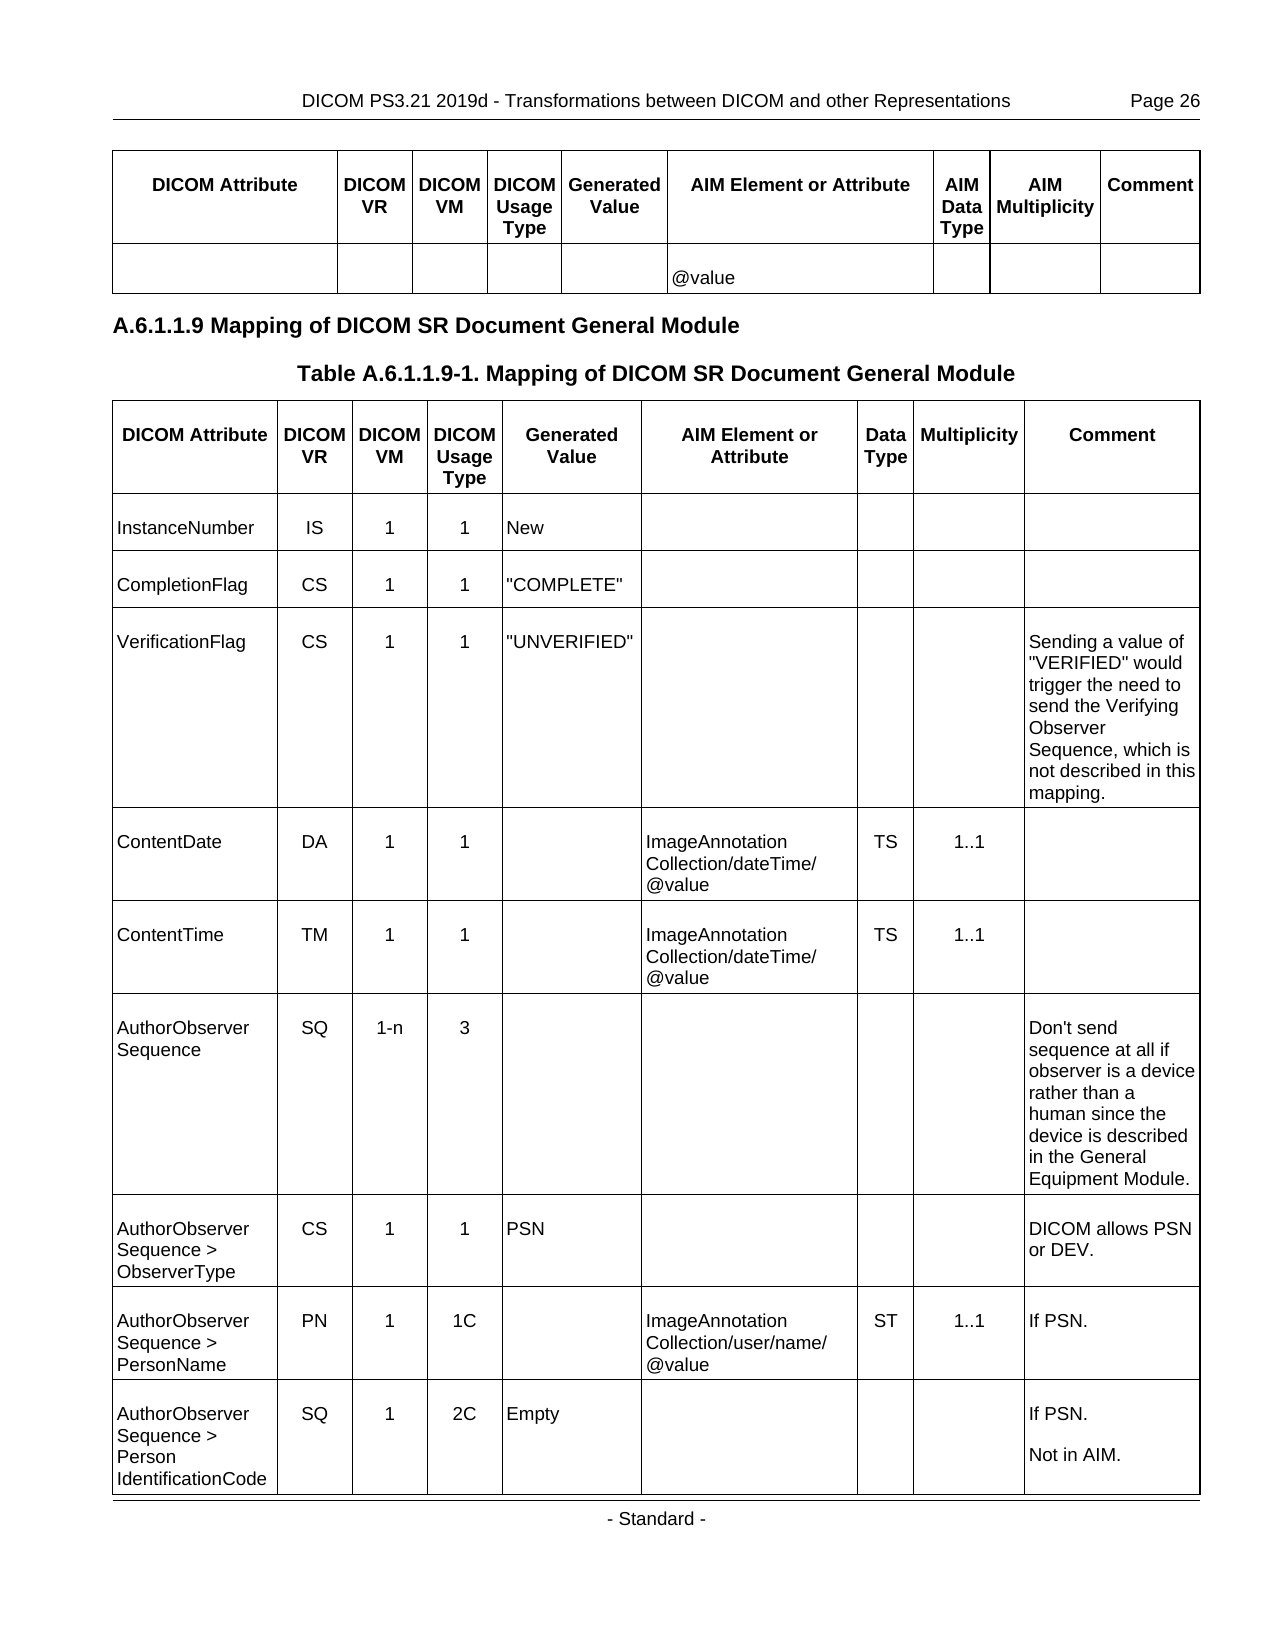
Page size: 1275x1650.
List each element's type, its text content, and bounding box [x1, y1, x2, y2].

table_cell Don't send sequence at all if observer is a device rather than a human since the device is described in the General Equipment Module. [1025, 994, 1199, 1193]
table_cell [338, 244, 412, 292]
table_header Comment [1025, 401, 1199, 493]
table_cell Author​Observer​Sequence > Observer​Type [113, 1195, 277, 1286]
table_cell 1..1 [914, 901, 1024, 993]
table_cell Empty [503, 1380, 641, 1493]
table_cell [642, 994, 857, 1193]
table_cell 1 [428, 901, 502, 993]
table_header Multiplicity [914, 401, 1024, 493]
table_header DICOM VM [413, 151, 487, 243]
table_cell [914, 994, 1024, 1193]
text Table A.6.1.1.9-1. Mapping of DICOM SR Document General Module [112, 361, 1200, 386]
table_header Data Type [858, 401, 913, 493]
table_cell Author​Observer​Sequence > Person​Name [113, 1287, 277, 1379]
table_cell InstanceNumber [113, 494, 277, 550]
table_header DICOM Usage Type [428, 401, 502, 493]
table_cell [1025, 494, 1199, 550]
table_cell [503, 1287, 641, 1379]
table_cell [858, 608, 913, 807]
table_header Comment [1101, 151, 1199, 243]
table_cell 1..1 [914, 1287, 1024, 1379]
table_cell 1 [428, 608, 502, 807]
table_cell [858, 551, 913, 607]
table_cell [914, 551, 1024, 607]
table_cell CS [278, 1195, 352, 1286]
table_cell If PSN. Not in AIM. [1025, 1380, 1199, 1493]
table_cell 2C [428, 1380, 502, 1493]
table_cell If PSN. [1025, 1287, 1199, 1379]
table_cell [642, 1195, 857, 1286]
table_cell IS [278, 494, 352, 550]
table_cell TS [858, 901, 913, 993]
table_cell [914, 1195, 1024, 1286]
table_cell TM [278, 901, 352, 993]
table_header DICOM Attribute [113, 151, 337, 243]
table_cell Image​Annotation​​Collection/​dateTime/​@value [642, 901, 857, 993]
table_cell SQ [278, 994, 352, 1193]
table_cell [934, 244, 989, 292]
table_cell [1025, 901, 1199, 993]
table_cell DA [278, 808, 352, 900]
table_cell ST [858, 1287, 913, 1379]
table_cell 3 [428, 994, 502, 1193]
table_cell 1 [428, 1195, 502, 1286]
table_cell [503, 901, 641, 993]
table_header Generated Value [503, 401, 641, 493]
table_cell [413, 244, 487, 292]
table_cell 1 [353, 494, 427, 550]
table_cell Author​Observer​Sequence > Person​Identification​Code​ [113, 1380, 277, 1493]
table_cell DICOM allows PSN or DEV. [1025, 1195, 1199, 1286]
table_cell SQ [278, 1380, 352, 1493]
table_cell [642, 494, 857, 550]
table_cell [1101, 244, 1199, 292]
table_cell Image​Annotation​​Collection/​user/​​name/​@value [642, 1287, 857, 1379]
table_cell Sending a value of "VERIFIED" would trigger the need to send the Verifying Observer Sequence, which is not described in this mapping. [1025, 608, 1199, 807]
table_cell 1-n [353, 994, 427, 1193]
table_cell TS [858, 808, 913, 900]
table_cell [642, 1380, 857, 1493]
table_cell 1 [353, 1380, 427, 1493]
table_cell [914, 494, 1024, 550]
table_cell [858, 1380, 913, 1493]
table_cell [858, 494, 913, 550]
table_cell VerificationFlag [113, 608, 277, 807]
table_header DICOM VR [278, 401, 352, 493]
table_cell @value [668, 244, 933, 292]
table_cell "UNVERIFIED" [503, 608, 641, 807]
table_cell 1 [353, 551, 427, 607]
table_cell [642, 608, 857, 807]
table_cell 1 [353, 1287, 427, 1379]
table_cell 1 [428, 551, 502, 607]
table_header AIM Element or Attribute [668, 151, 933, 243]
table_cell [858, 994, 913, 1193]
table_cell [113, 244, 337, 292]
table_cell 1 [353, 608, 427, 807]
table_header DICOM Usage Type [488, 151, 561, 243]
table_cell PSN [503, 1195, 641, 1286]
table_cell PN [278, 1287, 352, 1379]
table_cell ContentTime [113, 901, 277, 993]
table_cell [914, 1380, 1024, 1493]
table_cell [1025, 551, 1199, 607]
table_cell 1 [353, 901, 427, 993]
table_cell 1..1 [914, 808, 1024, 900]
table_cell [488, 244, 561, 292]
table_header DICOM VR [338, 151, 412, 243]
table_cell [503, 808, 641, 900]
table_header AIM Multiplicity [991, 151, 1100, 243]
text A.6.1.1.9 Mapping of DICOM SR Document General Module [112, 312, 1200, 338]
table_cell ContentDate [113, 808, 277, 900]
table_cell [503, 994, 641, 1193]
table_cell [991, 244, 1100, 292]
table_cell Image​Annotation​​Collection/​dateTime/​@value [642, 808, 857, 900]
table_cell "COMPLETE" [503, 551, 641, 607]
table_cell CompletionFlag [113, 551, 277, 607]
table_cell 1 [428, 808, 502, 900]
table_cell New [503, 494, 641, 550]
table_cell 1C [428, 1287, 502, 1379]
table_cell 1 [428, 494, 502, 550]
table_cell [858, 1195, 913, 1286]
table_cell CS [278, 608, 352, 807]
table_cell Author​Observer​Sequence [113, 994, 277, 1193]
table_header AIM Data Type [934, 151, 989, 243]
table_cell [562, 244, 667, 292]
table_header DICOM VM [353, 401, 427, 493]
table_cell 1 [353, 808, 427, 900]
table_cell CS [278, 551, 352, 607]
table_header AIM Element or Attribute [642, 401, 857, 493]
table_header DICOM Attribute [113, 401, 277, 493]
table_header Generated Value [562, 151, 667, 243]
table_cell [642, 551, 857, 607]
table_cell 1 [353, 1195, 427, 1286]
table_cell [1025, 808, 1199, 900]
table_cell [914, 608, 1024, 807]
